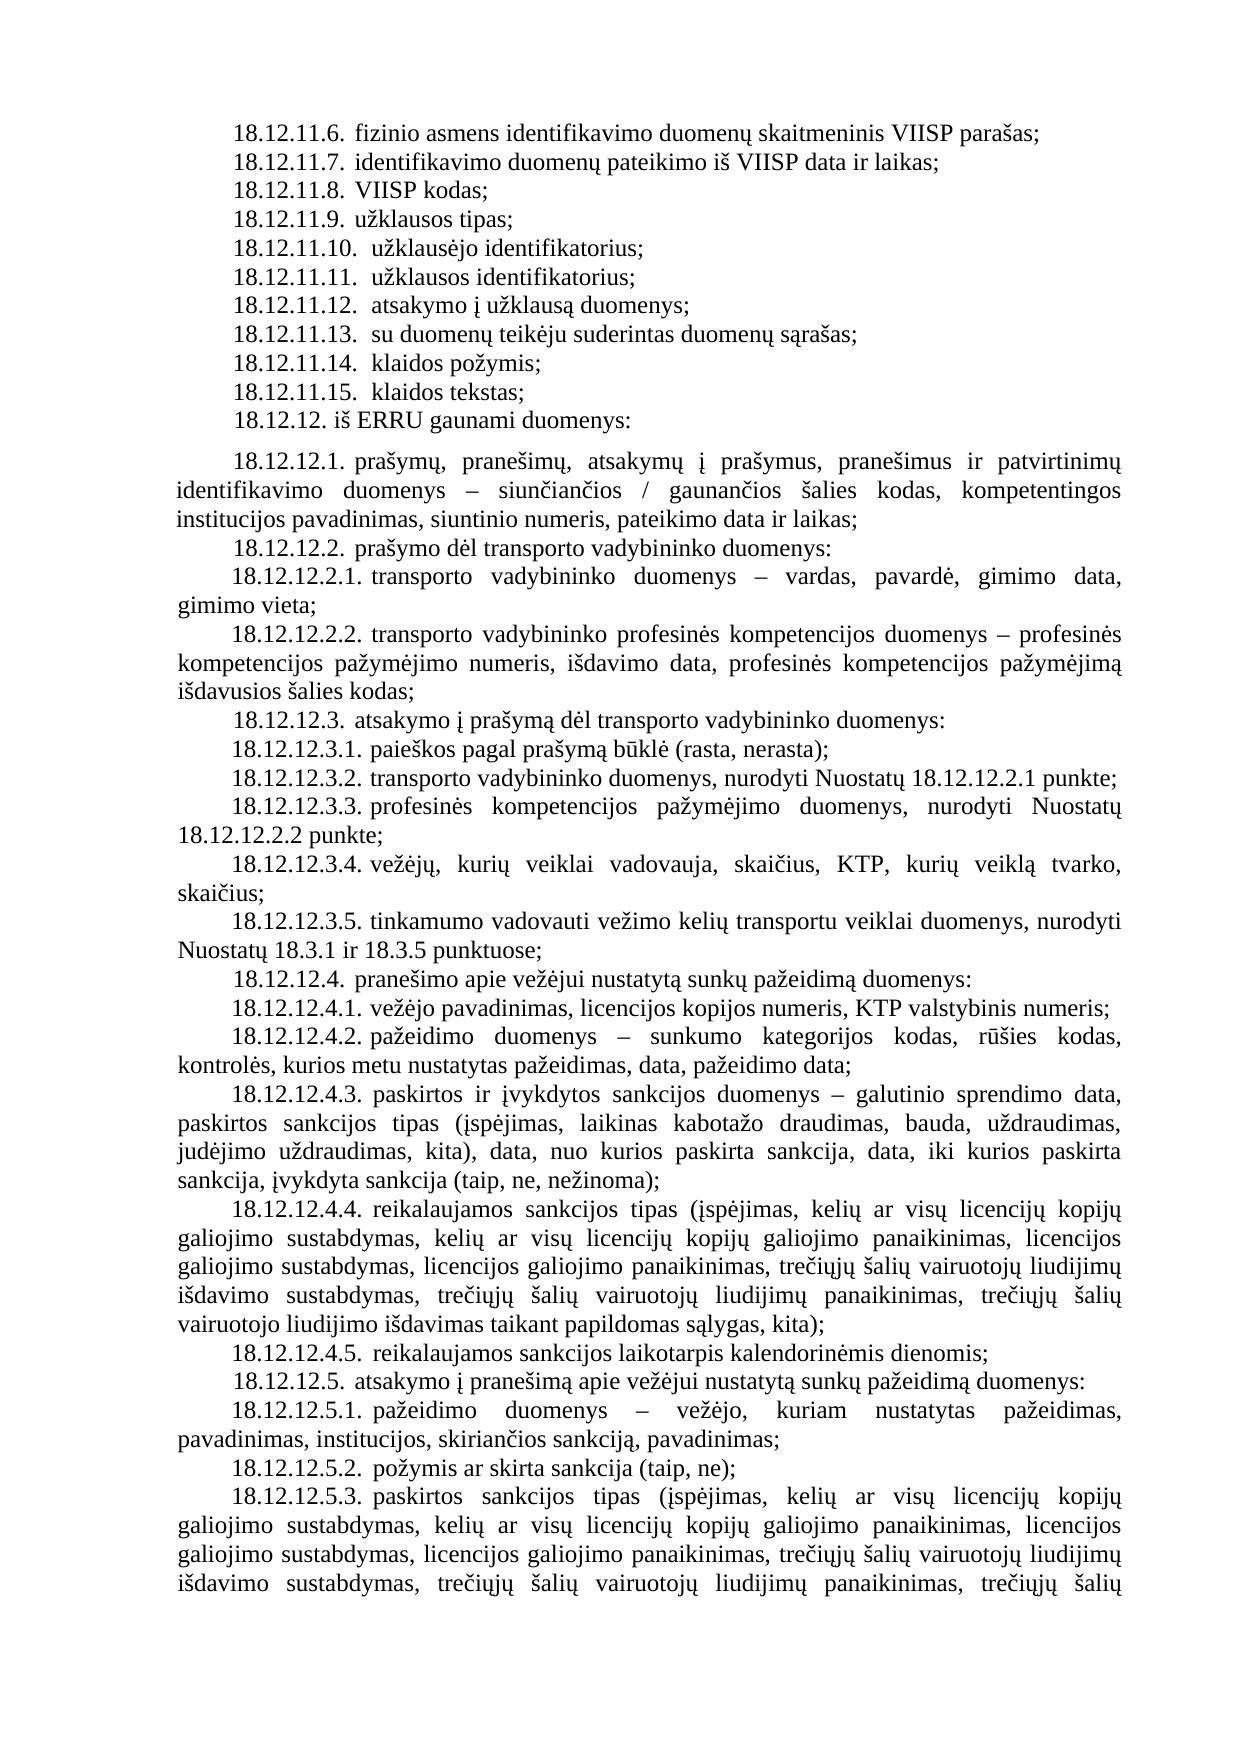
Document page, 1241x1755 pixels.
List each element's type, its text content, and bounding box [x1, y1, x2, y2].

text 18.12.11.8. VIISP kodas; [176, 176, 1122, 204]
text 18.12.12.3. atsakymo į prašymą dėl transporto vadybininko duomenys: [176, 705, 1122, 734]
text 18.12.12.3.5. tinkamumo vadovauti vežimo kelių transportu veiklai duomenys, nurodyti Nuostatų 18.3.1 ir 18.3.5 punktuose; [177, 906, 1122, 964]
text 18.12.12. iš ERRU gaunami duomenys: [177, 406, 1122, 434]
text 18.12.11.6. fizinio asmens identifikavimo duomenų skaitmeninis VIISP parašas; [176, 118, 1122, 147]
text 18.12.12.4.1. vežėjo pavadinimas, licencijos kopijos numeris, KTP valstybinis numeris; [177, 993, 1122, 1021]
text 18.12.11.13. su duomenų teikėju suderintas duomenų sąrašas; [176, 319, 1122, 348]
text 18.12.12.2.1. transporto vadybininko duomenys – vardas, pavardė, gimimo data, gimimo vieta; [177, 561, 1122, 619]
text 18.12.12.4.4. reikalaujamos sankcijos tipas (įspėjimas, kelių ar visų licencijų kopijų galiojimo sustabdymas, kelių ar visų licencijų kopijų galiojimo panaikinimas, licencijos galiojimo sustabdymas, licencijos galiojimo panaikinimas, trečiųjų šalių vairuotojų liudijimų išdavimo sustabdymas, trečiųjų šalių vairuotojų liudijimų panaikinimas, trečiųjų šalių vairuotojo liudijimo išdavimas taikant papildomas sąlygas, kita); [177, 1194, 1122, 1338]
text 18.12.12.3.3. profesinės kompetencijos pažymėjimo duomenys, nurodyti Nuostatų 18.12.12.2.2 punkte; [177, 791, 1122, 849]
text 18.12.12.1. prašymų, pranešimų, atsakymų į prašymus, pranešimus ir patvirtinimų identifikavimo duomenys – siunčiančios / gaunančios šalies kodas, kompetentingos institucijos pavadinimas, siuntinio numeris, pateikimo data ir laikas; [176, 446, 1122, 533]
text 18.12.11.10. užklausėjo identifikatorius; [176, 233, 1122, 262]
text 18.12.12.2.2. transporto vadybininko profesinės kompetencijos duomenys – profesinės kompetencijos pažymėjimo numeris, išdavimo data, profesinės kompetencijos pažymėjimą išdavusios šalies kodas; [177, 619, 1122, 705]
text 18.12.11.15. klaidos tekstas; [176, 377, 1122, 406]
text 18.12.11.9. užklausos tipas; [176, 204, 1122, 233]
text 18.12.12.5.3. paskirtos sankcijos tipas (įspėjimas, kelių ar visų licencijų kopijų galiojimo sustabdymas, kelių ar visų licencijų kopijų galiojimo panaikinimas, licencijos galiojimo sustabdymas, licencijos galiojimo panaikinimas, trečiųjų šalių vairuotojų liudijimų išdavimo sustabdymas, trečiųjų šalių vairuotojų liudijimų panaikinimas, trečiųjų šalių [177, 1481, 1122, 1596]
text 18.12.11.7. identifikavimo duomenų pateikimo iš VIISP data ir laikas; [176, 147, 1122, 176]
text 18.12.12.5.1. pažeidimo duomenys – vežėjo, kuriam nustatytas pažeidimas, pavadinimas, institucijos, skiriančios sankciją, pavadinimas; [177, 1395, 1122, 1453]
text 18.12.11.11. užklausos identifikatorius; [176, 262, 1122, 291]
text 18.12.12.4.2. pažeidimo duomenys – sunkumo kategorijos kodas, rūšies kodas, kontrolės, kurios metu nustatytas pažeidimas, data, pažeidimo data; [177, 1021, 1122, 1079]
text 18.12.11.14. klaidos požymis; [176, 348, 1122, 377]
text 18.12.12.5.2. požymis ar skirta sankcija (taip, ne); [177, 1453, 1122, 1481]
text 18.12.11.12. atsakymo į užklausą duomenys; [176, 291, 1122, 319]
text 18.12.12.4.3. paskirtos ir įvykdytos sankcijos duomenys – galutinio sprendimo data, paskirtos sankcijos tipas (įspėjimas, laikinas kabotažo draudimas, bauda, uždraudimas, judėjimo uždraudimas, kita), data, nuo kurios paskirta sankcija, data, iki kurios paskirta sankcija, įvykdyta sankcija (taip, ne, nežinoma); [177, 1079, 1122, 1194]
text 18.12.12.2. prašymo dėl transporto vadybininko duomenys: [176, 533, 1122, 561]
text 18.12.12.4.5. reikalaujamos sankcijos laikotarpis kalendorinėmis dienomis; [177, 1338, 1122, 1366]
text 18.12.12.4. pranešimo apie vežėjui nustatytą sunkų pažeidimą duomenys: [176, 964, 1122, 993]
text 18.12.12.3.2. transporto vadybininko duomenys, nurodyti Nuostatų 18.12.12.2.1 punkte; [177, 763, 1122, 791]
text 18.12.12.3.4. vežėjų, kurių veiklai vadovauja, skaičius, KTP, kurių veiklą tvarko, skaičius; [177, 849, 1122, 906]
text 18.12.12.5. atsakymo į pranešimą apie vežėjui nustatytą sunkų pažeidimą duomenys: [176, 1366, 1122, 1395]
text 18.12.12.3.1. paieškos pagal prašymą būklė (rasta, nerasta); [177, 734, 1122, 763]
